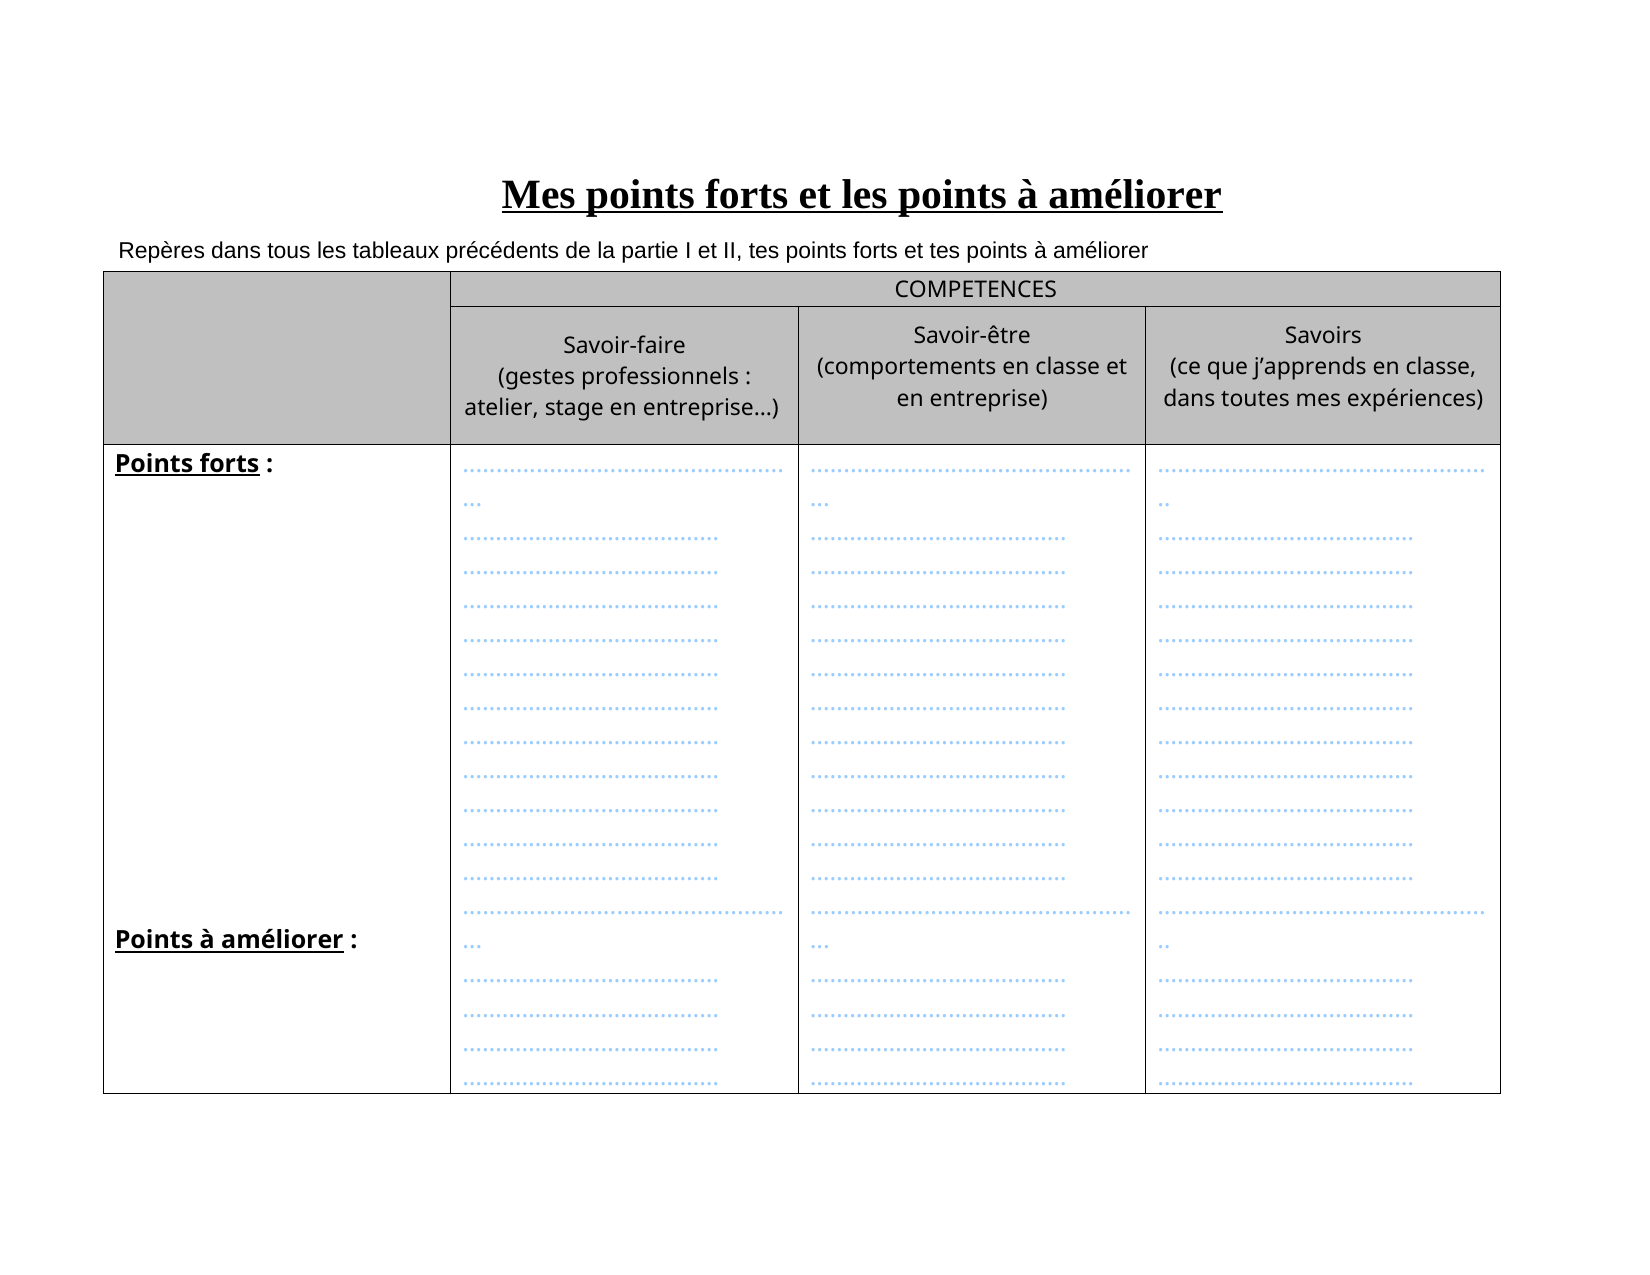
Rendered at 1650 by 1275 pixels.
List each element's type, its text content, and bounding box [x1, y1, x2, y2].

table_cell Savoirs (ce que j’apprends en classe, dans toutes mes expériences) [1146, 307, 1500, 444]
table_cell Savoir-être (comportements en classe et en entreprise) [799, 307, 1145, 444]
table_cell ................................................... ………………………………… ………………………………… ………………………………… ………………………………… ………………………………… ………………………………… ………………………………… ………………………………… ………………………………… ………………………………… ………………………………… ................................................... ………………………………… ………………………………… ………………………………… ………………………………… [451, 445, 798, 1092]
table_cell ................................................... ………………………………… ………………………………… ………………………………… ………………………………… ………………………………… ………………………………… ………………………………… ………………………………… ………………………………… ………………………………… ………………………………… ................................................... ………………………………… ………………………………… ………………………………… ………………………………… [799, 445, 1145, 1092]
text Repères dans tous les tableaux précédents de la partie I et II, tes points forts et tes points à améliorer [118, 237, 1606, 264]
table_header COMPETENCES [451, 272, 1500, 306]
table_cell Points forts : Points à améliorer : [104, 445, 450, 1092]
table_cell Savoir-faire (gestes professionnels : atelier, stage en entreprise…) [451, 307, 798, 444]
table_header [104, 272, 450, 444]
text Mes points forts et les points à améliorer [118, 170, 1606, 218]
table_cell ................................................... ………………………………… ………………………………… ………………………………… ………………………………… ………………………………… ………………………………… ………………………………… ………………………………… ………………………………… ………………………………… ………………………………… ................................................... ………………………………… ………………………………… ………………………………… ………………………………… [1146, 445, 1500, 1092]
